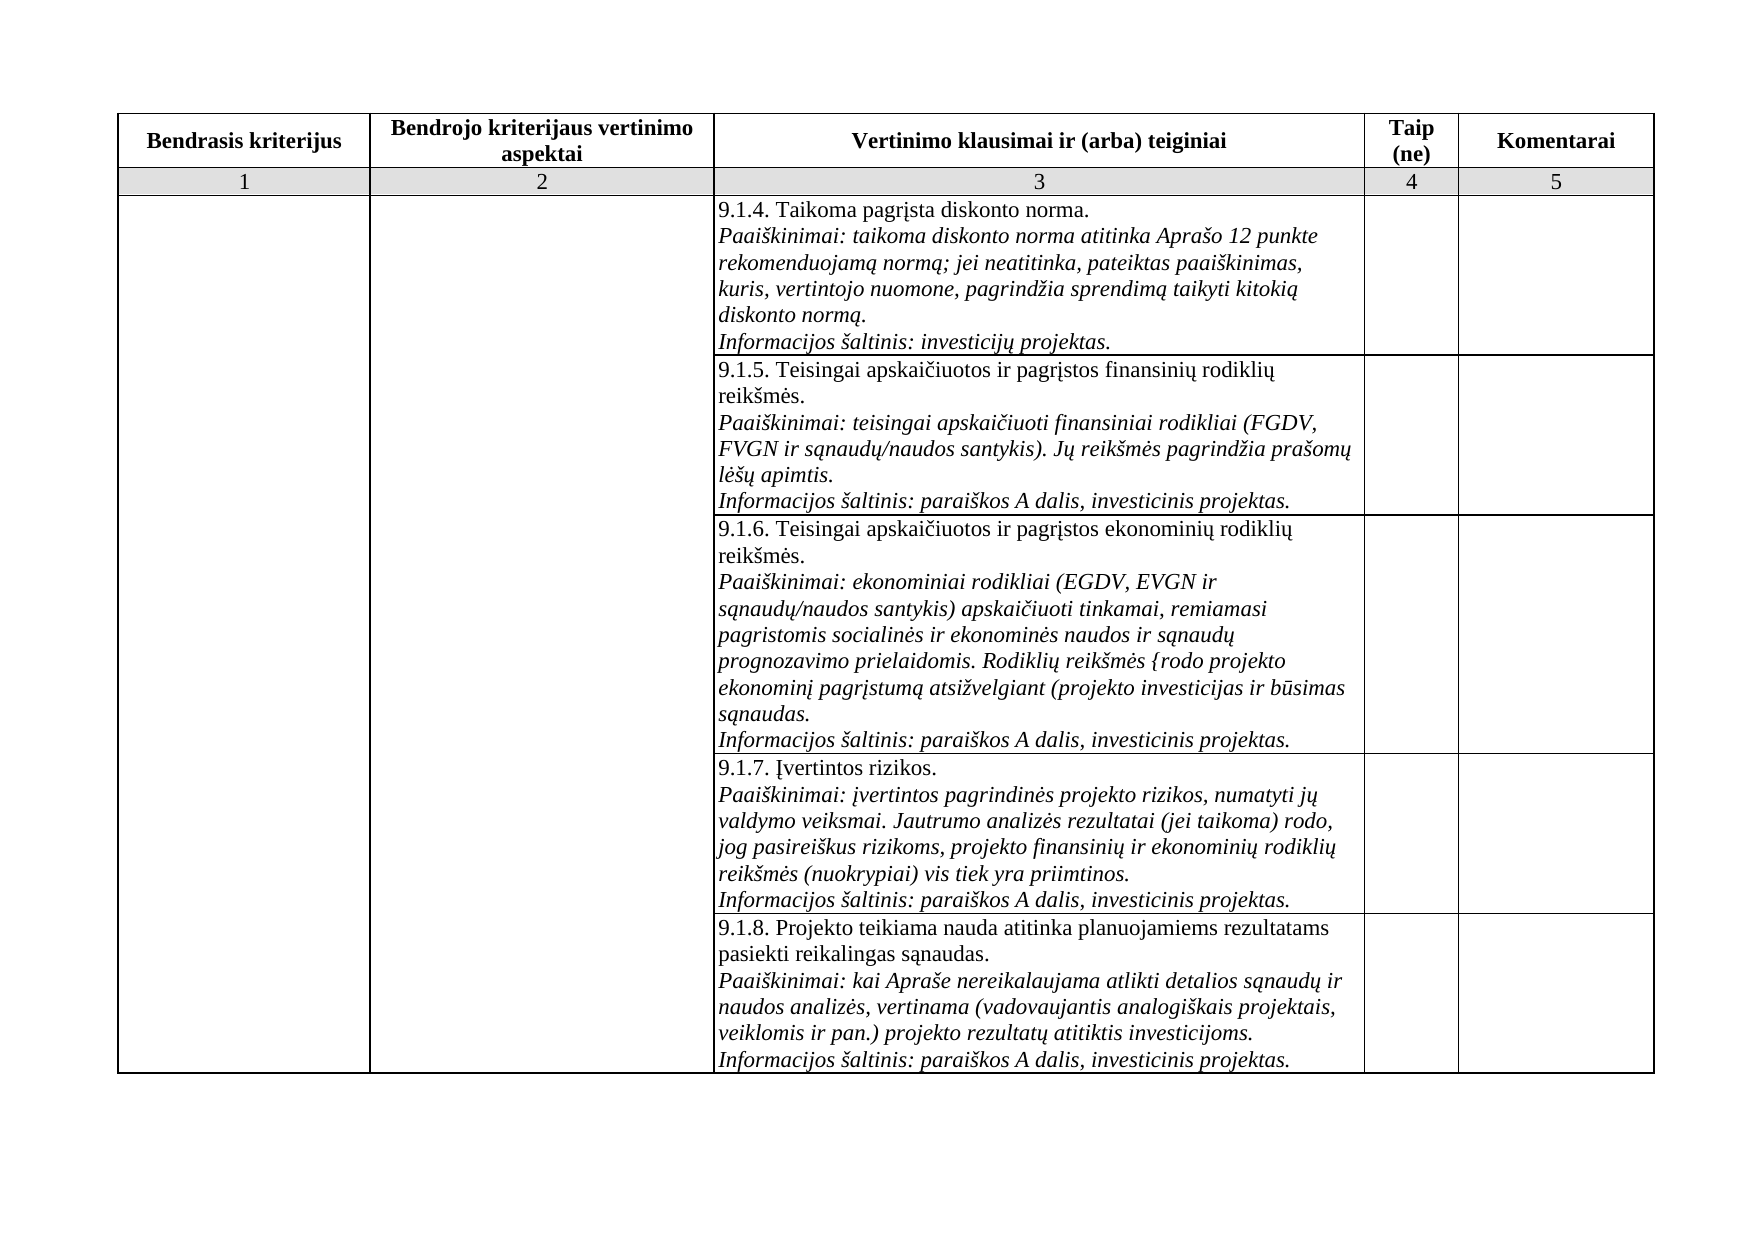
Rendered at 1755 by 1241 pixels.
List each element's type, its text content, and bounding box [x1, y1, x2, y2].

table_cell [371, 196, 713, 1072]
table_header Taip (ne) [1365, 114, 1458, 167]
table_cell [1459, 196, 1653, 354]
table_cell [1365, 356, 1458, 514]
table_cell 2 [371, 168, 713, 194]
table_cell 9.1.6. Teisingai apskaičiuotos ir pagrįstos ekonominių rodiklių reikšmės. Paaiškinimai: ekonominiai rodikliai (EGDV, EVGN ir sąnaudų/naudos santykis) apskaičiuoti tinkamai, remiamasi pagristomis socialinės ir ekonominės naudos ir sąnaudų prognozavimo prielaidomis. Rodiklių reikšmės {rodo projekto ekonominį pagrįstumą atsižvelgiant (projekto investicijas ir būsimas sąnaudas. Informacijos šaltinis: paraiškos A dalis, investicinis projektas. [715, 516, 1364, 753]
table_cell [1459, 356, 1653, 514]
table_header Bendrojo kriterijaus vertinimo aspektai [371, 114, 713, 167]
table_header Bendrasis kriterijus [119, 114, 369, 167]
table_cell 9.1.7. Įvertintos rizikos. Paaiškinimai: įvertintos pagrindinės projekto rizikos, numatyti jų valdymo veiksmai. Jautrumo analizės rezultatai (jei taikoma) rodo, jog pasireiškus rizikoms, projekto finansinių ir ekonominių rodiklių reikšmės (nuokrypiai) vis tiek yra priimtinos. Informacijos šaltinis: paraiškos A dalis, investicinis projektas. [715, 754, 1364, 912]
table_cell [1365, 516, 1458, 753]
table_header Vertinimo klausimai ir (arba) teiginiai [715, 114, 1364, 167]
table_header Komentarai [1459, 114, 1653, 167]
table_cell [1365, 196, 1458, 354]
table_cell 9.1.5. Teisingai apskaičiuotos ir pagrįstos finansinių rodiklių reikšmės. Paaiškinimai: teisingai apskaičiuoti finansiniai rodikliai (FGDV, FVGN ir sąnaudų/naudos santykis). Jų reikšmės pagrindžia prašomų lėšų apimtis. Informacijos šaltinis: paraiškos A dalis, investicinis projektas. [715, 356, 1364, 514]
table_cell 4 [1365, 168, 1458, 194]
table_cell 9.1.8. Projekto teikiama nauda atitinka planuojamiems rezultatams pasiekti reikalingas sąnaudas. Paaiškinimai: kai Apraše nereikalaujama atlikti detalios sąnaudų ir naudos analizės, vertinama (vadovaujantis analogiškais projektais, veiklomis ir pan.) projekto rezultatų atitiktis investicijoms. Informacijos šaltinis: paraiškos A dalis, investicinis projektas. [715, 914, 1364, 1072]
table_cell [1365, 914, 1458, 1072]
table_cell [1365, 754, 1458, 912]
table_cell [1459, 516, 1653, 753]
table_cell [1459, 754, 1653, 912]
table_cell [119, 196, 369, 1072]
table_cell 3 [715, 168, 1364, 194]
table_cell 5 [1459, 168, 1653, 194]
table_cell [1459, 914, 1653, 1072]
table_cell 9.1.4. Taikoma pagrįsta diskonto norma. Paaiškinimai: taikoma diskonto norma atitinka Aprašo 12 punkte rekomenduojamą normą; jei neatitinka, pateiktas paaiškinimas, kuris, vertintojo nuomone, pagrindžia sprendimą taikyti kitokią diskonto normą. Informacijos šaltinis: investicijų projektas. [715, 196, 1364, 354]
table_cell 1 [119, 168, 369, 194]
